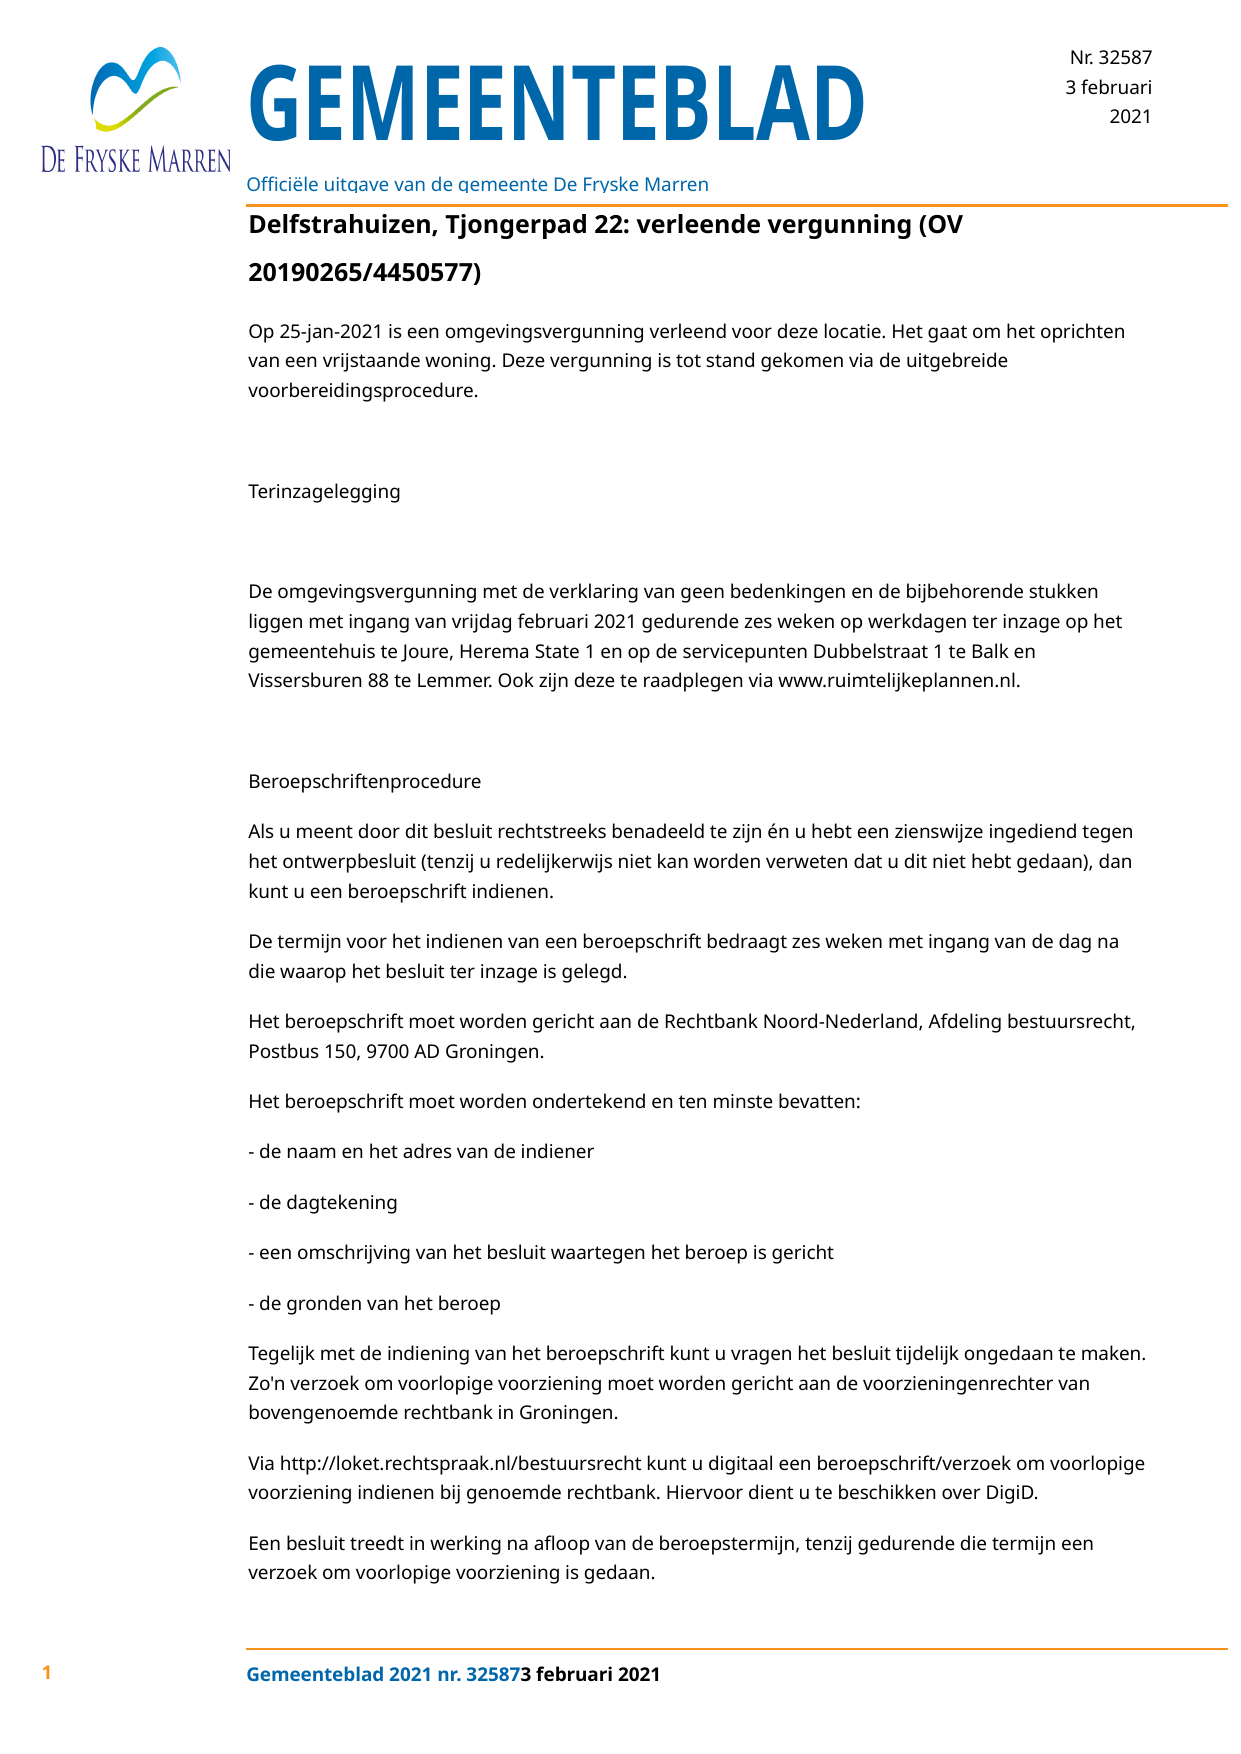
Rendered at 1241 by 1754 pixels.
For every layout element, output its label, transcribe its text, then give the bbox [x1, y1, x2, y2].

text Via http://loket.rechtspraak.nl/bestuursrecht kunt u digitaal een beroepschrift/verzoek om voorlopige voorziening indienen bij genoemde rechtbank. Hiervoor dient u te beschikken over DigiD. [248, 1450, 1152, 1505]
text Op 25-jan-2021 is een omgevingsvergunning verleend voor deze locatie. Het gaat om het oprichten van een vrijstaande woning. Deze vergunning is tot stand gekomen via de uitgebreide voorbereidingsprocedure. [248, 318, 1152, 403]
text Delfstrahuizen, Tjongerpad 22: verleende vergunning (OV 20190265/4450577) [248, 207, 1152, 288]
text Het beroepschrift moet worden gericht aan de Rechtbank Noord-Nederland, Afdeling bestuursrecht, Postbus 150, 9700 AD Groningen. [248, 1008, 1152, 1064]
text De omgevingsvergunning met de verklaring van geen bedenkingen en de bijbehorende stukken liggen met ingang van vrijdag februari 2021 gedurende zes weken op werkdagen ter inzage op het gemeentehuis te Joure, Herema State 1 en op de servicepunten Dubbelstraat 1 te Balk en Vissersburen 88 te Lemmer. Ook zijn deze te raadplegen via www.ruimtelijkeplannen.nl. [248, 579, 1152, 693]
text Beroepschriftenprocedure [248, 768, 1152, 794]
text De termijn voor het indienen van een beroepschrift bedraagt zes weken met ingang van de dag na die waarop het besluit ter inzage is gelegd. [248, 928, 1152, 984]
text - de dagtekening [248, 1189, 1152, 1215]
text Terinzagelegging [248, 478, 1152, 504]
text - de naam en het adres van de indiener [248, 1139, 1152, 1164]
picture [41, 47, 231, 172]
text - een omschrijving van het besluit waartegen het beroep is gericht [248, 1239, 1152, 1265]
text Als u meent door dit besluit rechtstreeks benadeeld te zijn én u hebt een zienswijze ingediend tegen het ontwerpbesluit (tenzij u redelijkerwijs niet kan worden verweten dat u dit niet hebt gedaan), dan kunt u een beroepschrift indienen. [248, 819, 1152, 904]
text Tegelijk met de indiening van het beroepschrift kunt u vragen het besluit tijdelijk ongedaan te maken. Zo'n verzoek om voorlopige voorziening moet worden gericht aan de voorzieningenrechter van bovengenoemde rechtbank in Groningen. [248, 1340, 1152, 1425]
text Een besluit treedt in werking na afloop van de beroepstermijn, tenzij gedurende die termijn een verzoek om voorlopige voorziening is gedaan. [248, 1530, 1152, 1585]
text - de gronden van het beroep [248, 1290, 1152, 1316]
text Het beroepschrift moet worden ondertekend en ten minste bevatten: [248, 1088, 1152, 1114]
